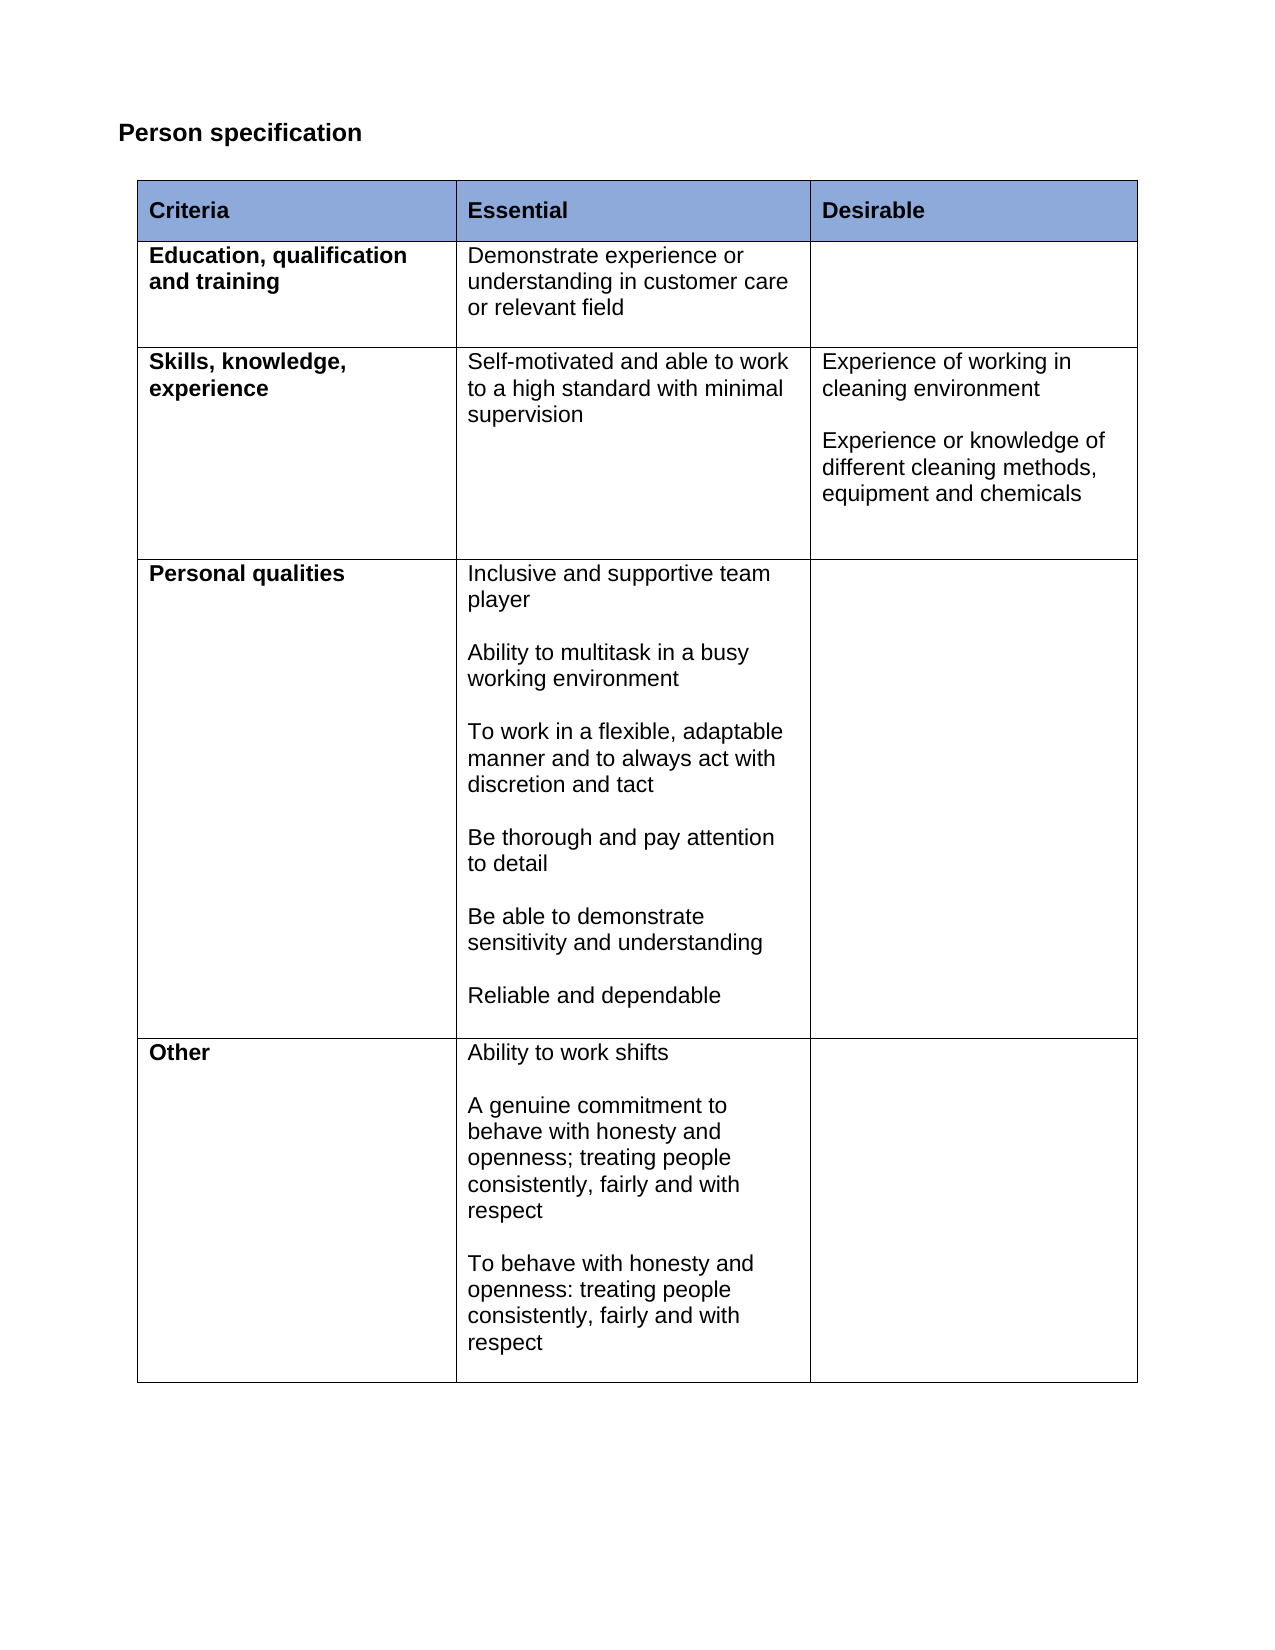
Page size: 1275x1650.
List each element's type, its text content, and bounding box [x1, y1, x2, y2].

table_cell Education, qualification and training [138, 242, 456, 347]
table_header Criteria [138, 181, 456, 241]
table_header Essential [457, 181, 810, 241]
table_header Desirable [811, 181, 1137, 241]
table_cell [811, 1039, 1137, 1382]
table_cell [811, 242, 1137, 347]
table_cell Skills, knowledge, experience [138, 348, 456, 559]
table_cell [811, 560, 1137, 1038]
table_cell Inclusive and supportive team player Ability to multitask in a busy working environment To work in a flexible, adaptable manner and to always act with discretion and tact Be thorough and pay attention to detail Be able to demonstrate sensitivity and understanding Reliable and dependable [457, 560, 810, 1038]
table_cell Other [138, 1039, 456, 1382]
subtitle Person specification [118, 118, 1157, 147]
table_cell Self-motivated and able to work to a high standard with minimal supervision [457, 348, 810, 559]
table_cell Experience of working in cleaning environment Experience or knowledge of different cleaning methods, equipment and chemicals [811, 348, 1137, 559]
table_cell Personal qualities [138, 560, 456, 1038]
table_cell Ability to work shifts A genuine commitment to behave with honesty and openness; treating people consistently, fairly and with respect To behave with honesty and openness: treating people consistently, fairly and with respect [457, 1039, 810, 1382]
table_cell Demonstrate experience or understanding in customer care or relevant field [457, 242, 810, 347]
